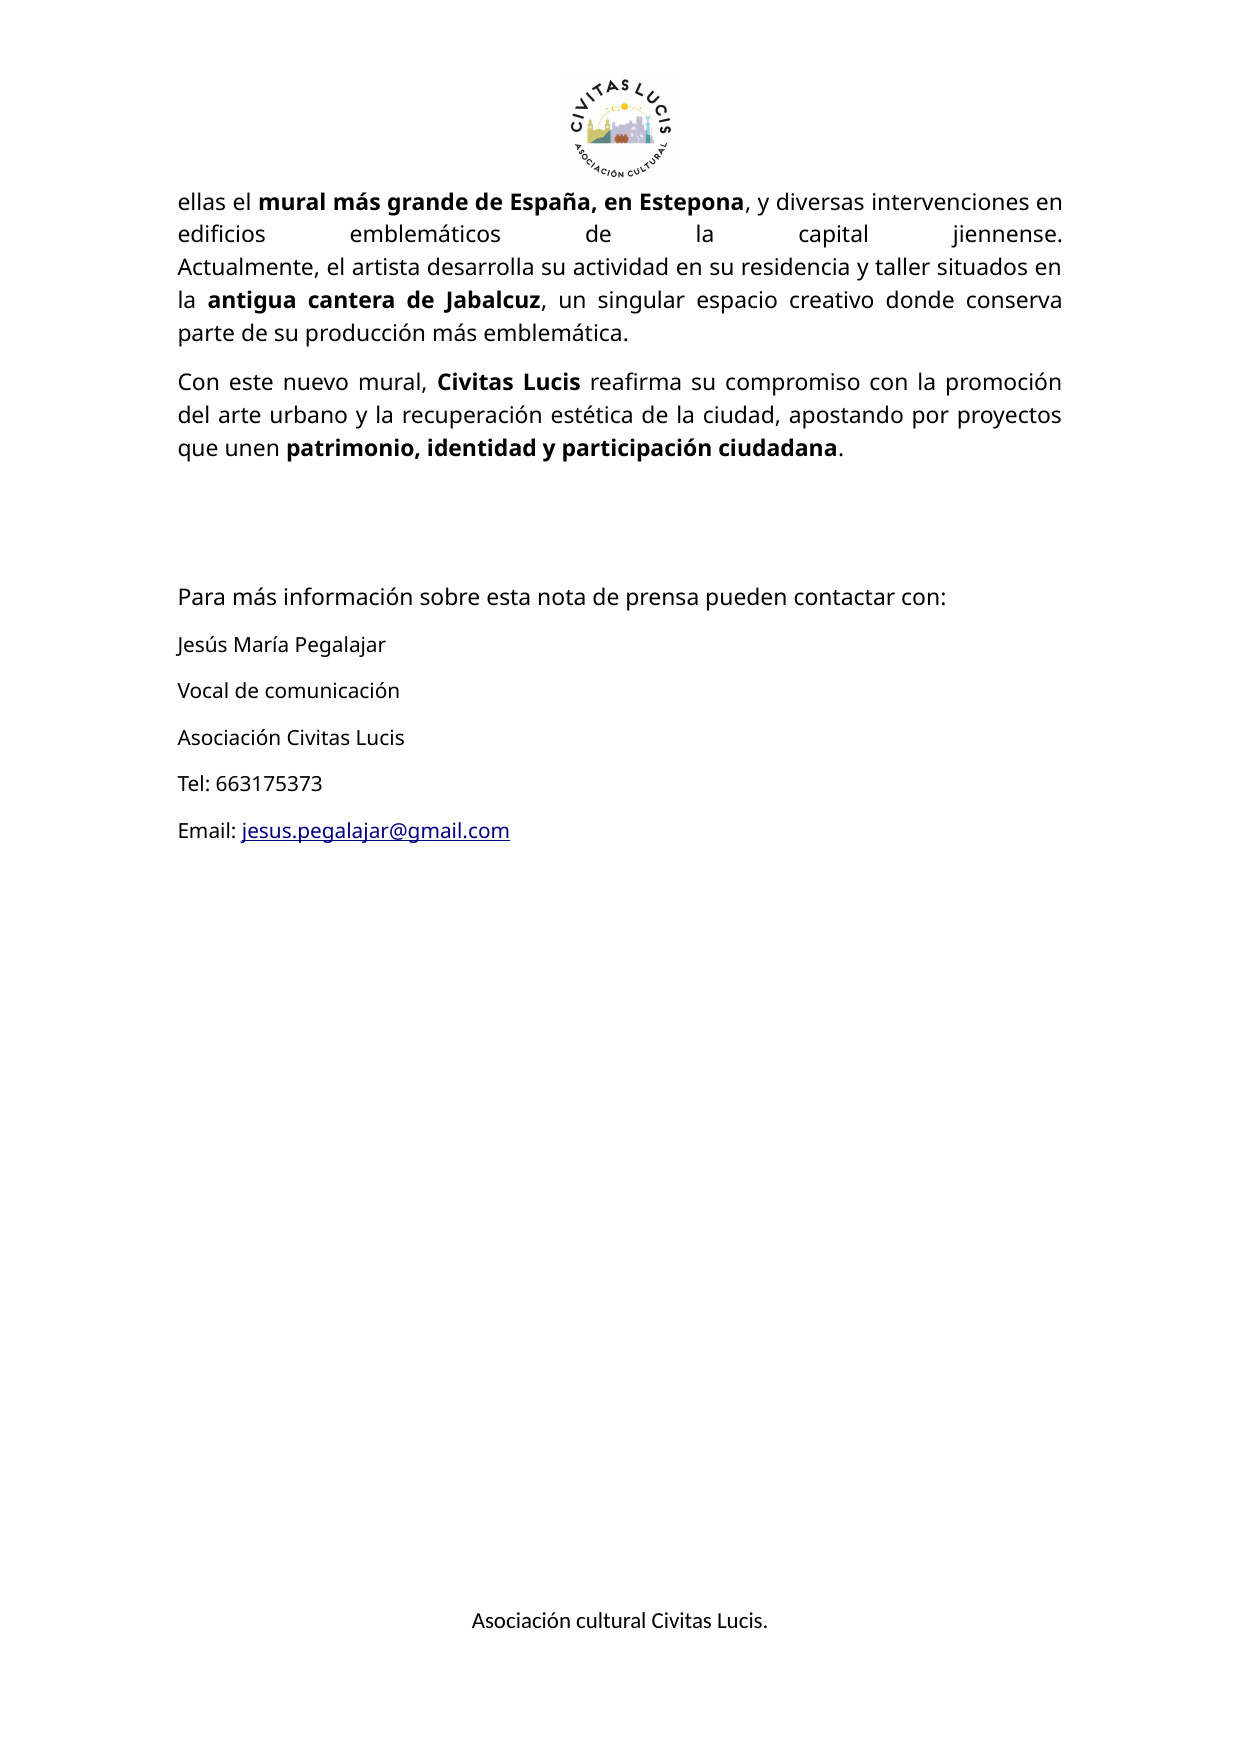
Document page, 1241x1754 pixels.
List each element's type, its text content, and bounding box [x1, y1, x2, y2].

text Tel: 663175373 [177, 769, 1063, 798]
text Jesús María Pegalajar [177, 630, 1063, 658]
text Para más información sobre esta nota de prensa pueden contactar con: [177, 580, 1063, 612]
text Vocal de comunicación [177, 676, 1063, 705]
text Asociación Civitas Lucis [177, 723, 1063, 751]
text Con este nuevo mural, Civitas Lucis reafirma su compromiso con la promoción del arte urbano y la recuperación estética de la ciudad, apostando por proyectos que unen patrimonio, identidad y participación ciudadana. [177, 366, 1063, 463]
text Email: jesus.pegalajar@gmail.com [177, 816, 1063, 844]
text ellas el mural más grande de España, en Estepona, y diversas intervenciones en edificios emblemáticos de la capital jiennense. Actualmente, el artista desarrolla su actividad en su residencia y taller situados en la antigua cantera de Jabalcuz, un singular espacio creativo donde conserva parte de su producción más emblemática. [177, 186, 1063, 348]
